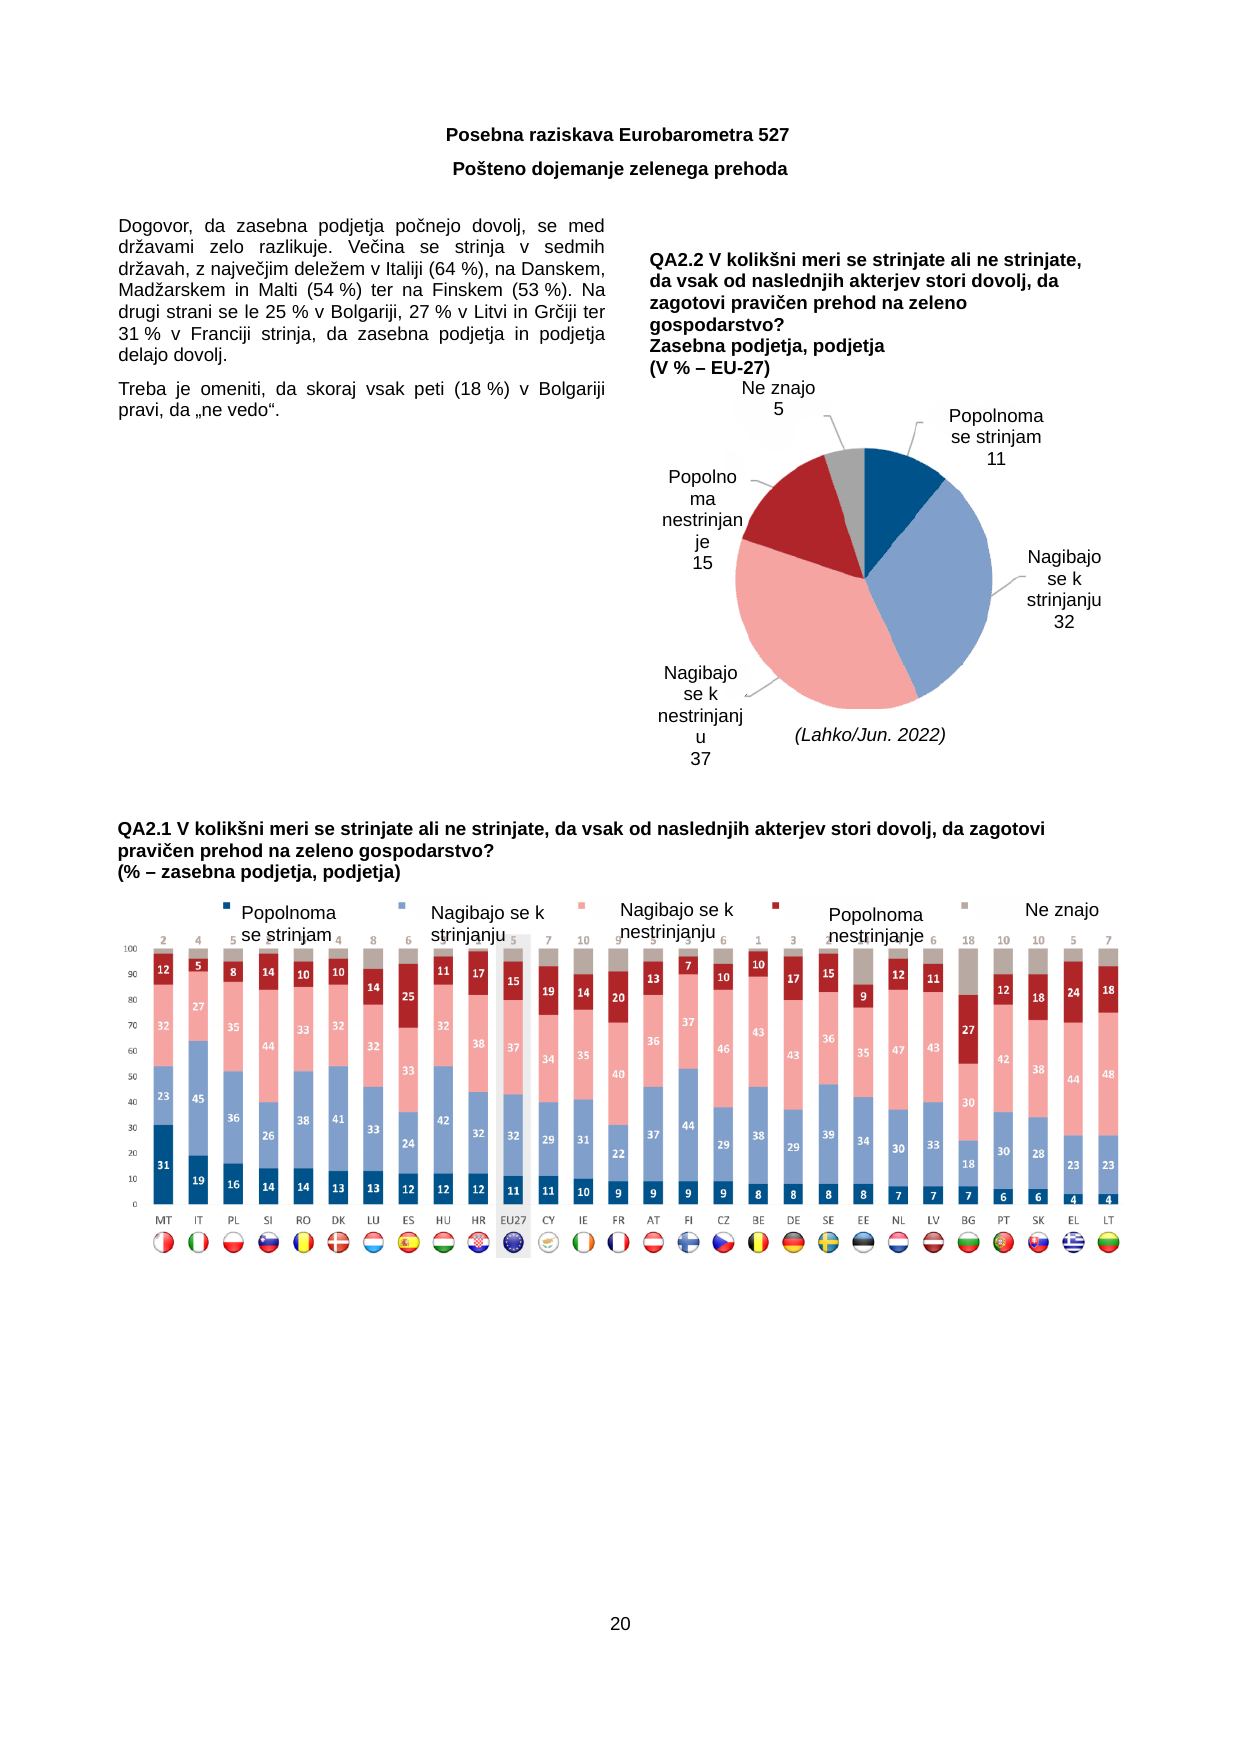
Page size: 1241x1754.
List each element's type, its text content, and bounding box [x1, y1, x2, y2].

text Treba je omeniti, da skoraj vsak peti (18 %) v Bolgariji pravi, da „ne vedo“. [118, 377, 605, 420]
picture [118, 893, 1123, 1258]
text Dogovor, da zasebna podjetja počnejo dovolj, se med državami zelo razlikuje. Večina se strinja v sedmih državah, z največjim deležem v Italiji (64 %), na Danskem, Madžarskem in Malti (54 %) ter na Finskem (53 %). Na drugi strani se le 25 % v Bolgariji, 27 % v Litvi in Grčiji ter 31 % v Franciji strinja, da zasebna podjetja in podjetja delajo dovolj. [118, 214, 605, 365]
picture [725, 402, 1035, 709]
